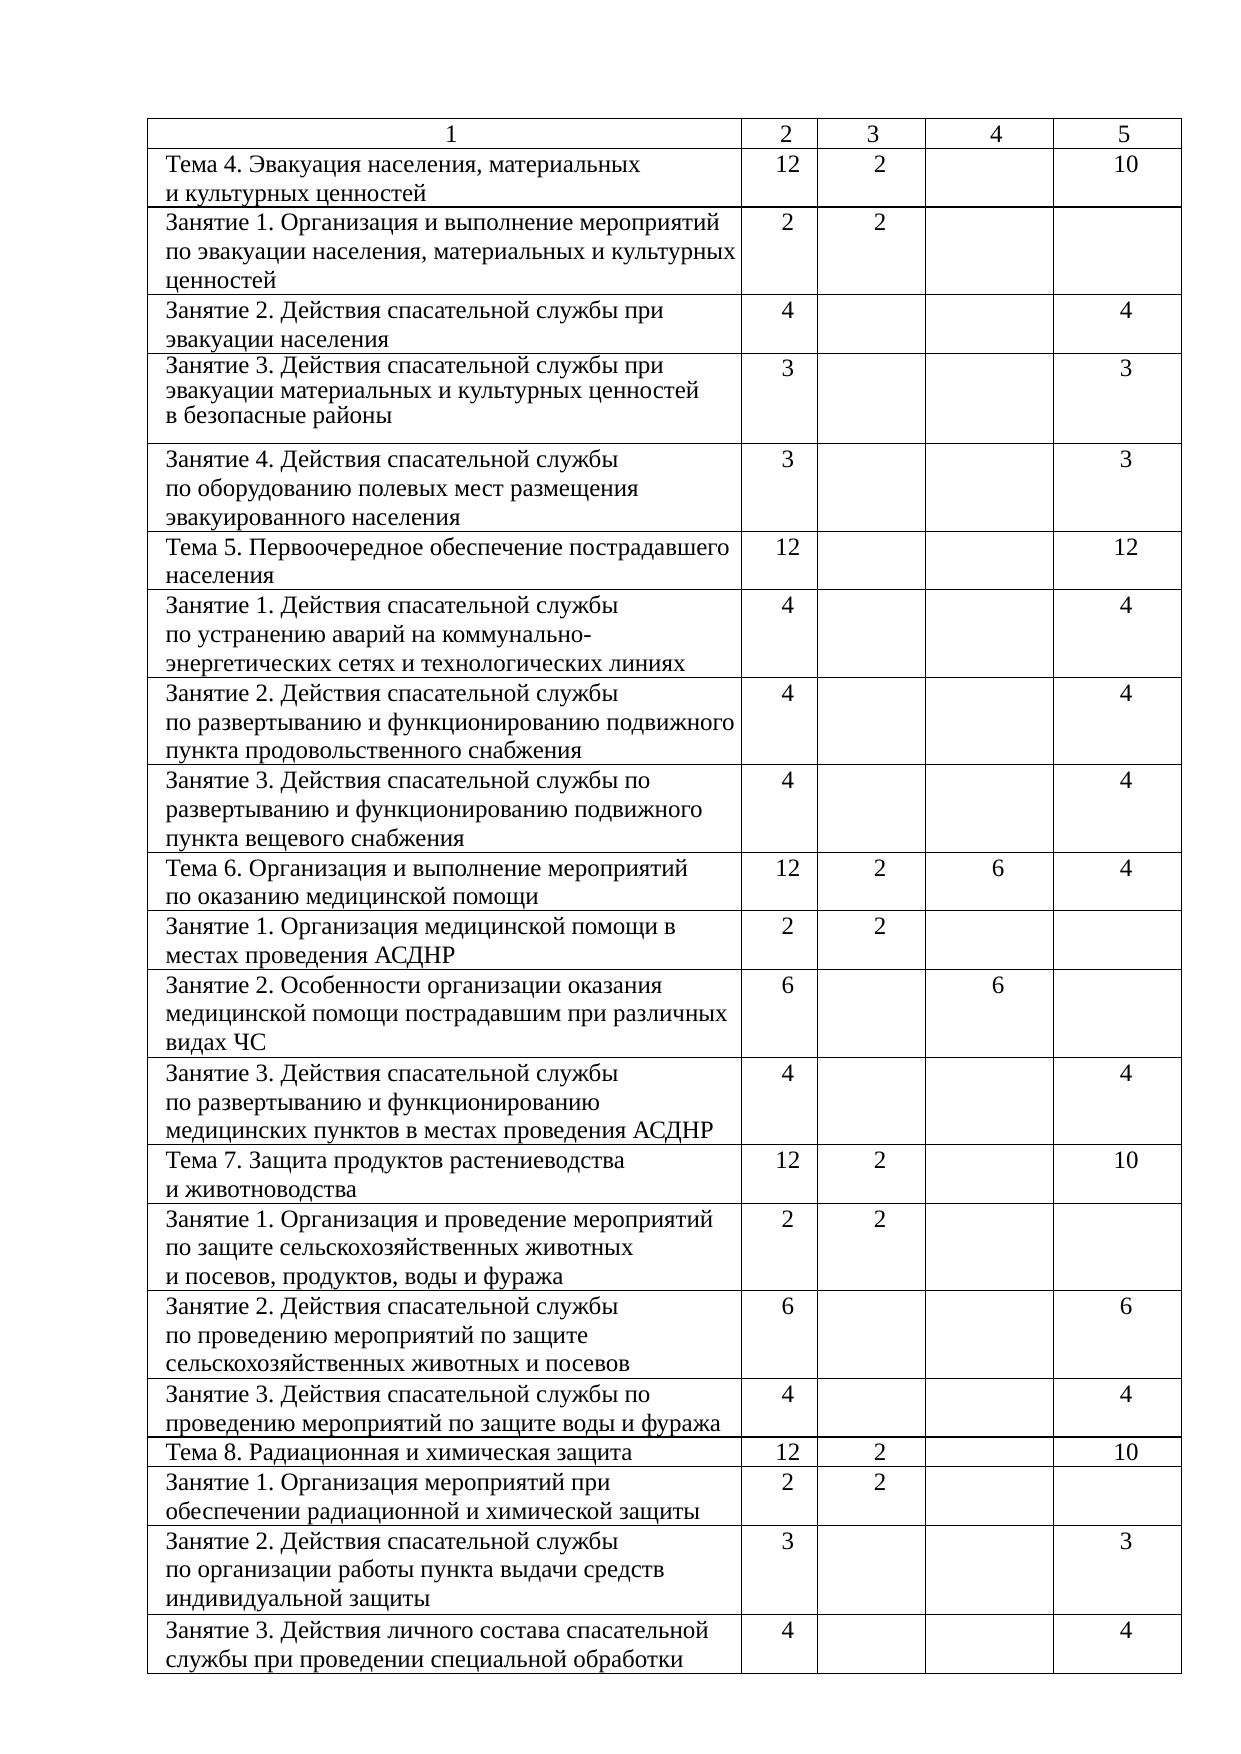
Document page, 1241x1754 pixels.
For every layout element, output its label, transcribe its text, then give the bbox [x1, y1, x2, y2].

table_cell 3 [742, 444, 817, 531]
table_cell Занятие 4. Действия спасательной службы по оборудованию полевых мест размещения эвакуированного населения [148, 444, 741, 531]
table_cell 3 [742, 1526, 817, 1614]
table_cell [1054, 911, 1181, 969]
table_cell 4 [1054, 765, 1181, 852]
table_cell 4 [1054, 1615, 1181, 1673]
table_cell 4 [742, 1379, 817, 1436]
table_cell 10 [1054, 1438, 1071, 1466]
table_cell 12 [742, 149, 817, 206]
table_cell [926, 354, 1053, 443]
table_cell 3 [742, 354, 817, 443]
table_cell [818, 678, 925, 764]
table_cell Занятие 2. Действия спасательной службы по организации работы пункта выдачи средств индивидуальной защиты [148, 1526, 741, 1614]
table_cell 2 [742, 1204, 817, 1290]
table_cell 6 [1054, 1291, 1181, 1378]
table_cell 2 [818, 911, 925, 969]
table_cell [818, 1379, 925, 1436]
table_cell [926, 1058, 1053, 1144]
table_cell [818, 1526, 925, 1614]
table_cell [1054, 1204, 1181, 1290]
table_cell 4 [1054, 678, 1181, 764]
table_cell Занятие 2. Действия спасательной службы по проведению мероприятий по защите сельскохозяйственных животных и посевов [148, 1291, 741, 1378]
table_header 4 [926, 119, 940, 148]
table_cell 12 [742, 1438, 759, 1466]
table_cell [926, 149, 1053, 206]
table_cell Занятие 3. Действия спасательной службы при эвакуации материальных и культурных ценностей в безопасные районы [148, 354, 741, 443]
table_header 1 [148, 119, 741, 148]
table_cell 4 [742, 1058, 817, 1144]
table_cell 2 [818, 1204, 925, 1290]
table_cell 2 [818, 149, 925, 206]
table_cell 2 [742, 208, 817, 294]
table_cell 4 [742, 678, 817, 764]
table_cell 3 [1054, 1526, 1181, 1614]
table_cell 12 [742, 853, 817, 910]
table_cell [1054, 208, 1181, 294]
table_cell 2 [818, 853, 925, 910]
table_cell 3 [1054, 444, 1181, 531]
table_cell 2 [818, 208, 925, 294]
table_cell 6 [742, 1291, 817, 1378]
table_cell 10 [1054, 1145, 1181, 1203]
table_cell 4 [742, 590, 817, 677]
table_cell 4 [742, 765, 817, 852]
table_cell 2 [818, 1467, 925, 1525]
table_cell 3 [1054, 354, 1181, 443]
table_cell [926, 1145, 1053, 1203]
table_cell 2 [742, 911, 817, 969]
table_cell [818, 765, 925, 852]
table_header 2 [742, 119, 817, 148]
table_cell [926, 444, 1053, 531]
table_cell [926, 1526, 1053, 1614]
table_cell [818, 1058, 925, 1144]
table_cell 2 [742, 1467, 817, 1525]
table_cell [926, 1379, 1053, 1436]
table_cell 4 [1054, 1058, 1181, 1144]
table_cell [926, 208, 1053, 294]
table_cell 4 [1054, 590, 1181, 677]
table_cell 2 [818, 1145, 925, 1203]
table_cell 12 [1054, 532, 1181, 589]
table_cell [818, 295, 925, 352]
table_cell [1054, 1467, 1181, 1525]
table_cell 4 [1054, 853, 1181, 910]
table_cell 6 [742, 970, 817, 1057]
table_cell [926, 532, 1053, 589]
table_cell 12 [742, 1145, 817, 1203]
table_cell [818, 444, 925, 531]
table_cell [926, 765, 1053, 852]
table_cell 6 [926, 853, 1053, 910]
table_cell [818, 590, 925, 677]
table_cell 2 [818, 1438, 835, 1466]
table_cell [818, 532, 925, 589]
table_cell [926, 1204, 1053, 1290]
table_cell Занятие 1. Действия спасательной службы по устранению аварий на коммунально-энергетических сетях и технологических линиях [148, 590, 741, 677]
table_cell [926, 1291, 1053, 1378]
table_cell 4 [742, 1615, 817, 1673]
table_cell [926, 1438, 1053, 1466]
table_cell Занятие 2. Особенности организации оказания медицинской помощи пострадавшим при различных видах ЧС [148, 970, 741, 1057]
table_header 5 [1054, 119, 1068, 148]
table_cell 6 [926, 970, 1053, 1057]
table_cell [926, 678, 1053, 764]
table_cell [1054, 970, 1181, 1057]
table_cell [818, 970, 925, 1057]
table_cell [926, 1615, 1053, 1673]
table_cell [818, 1291, 925, 1378]
table_cell 12 [742, 532, 817, 589]
table_cell [926, 911, 1053, 969]
table_cell [818, 354, 925, 443]
table_cell [926, 1467, 1053, 1525]
table_cell 10 [1054, 149, 1181, 206]
table_cell [926, 295, 1053, 352]
table_cell [926, 590, 1053, 677]
table_cell [818, 1615, 925, 1673]
table_cell 4 [742, 295, 817, 352]
table_cell 4 [1054, 1379, 1181, 1436]
table_cell 4 [1054, 295, 1181, 352]
